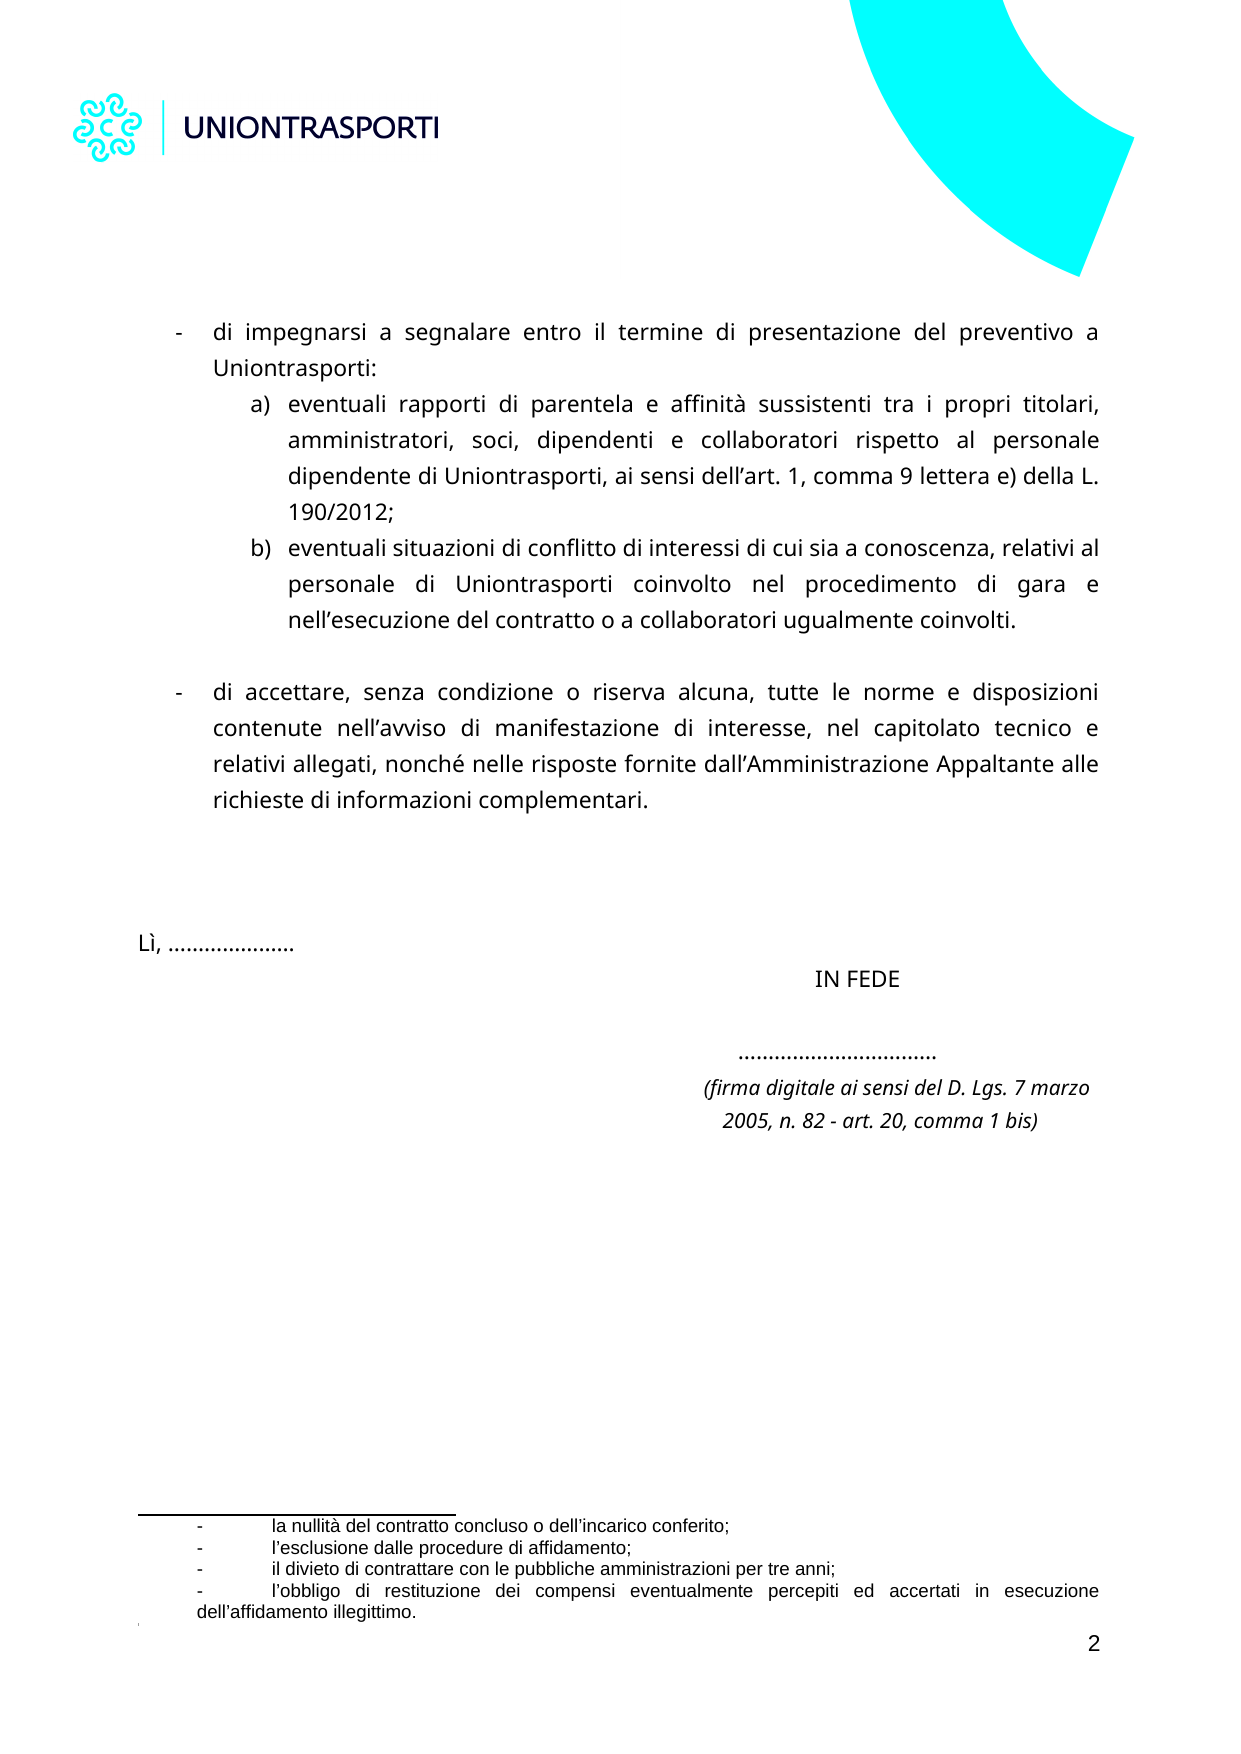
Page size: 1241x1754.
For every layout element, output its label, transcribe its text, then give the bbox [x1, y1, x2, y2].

list il divieto di contrattare con le pubbliche amministrazioni per tre anni; [197, 1558, 1100, 1580]
list di accettare, senza condizione o riserva alcuna, tutte le norme e disposizioni contenute nell’avviso di manifestazione di interesse, nel capitolato tecnico e relativi allegati, nonché nelle risposte fornite dall’Amministrazione Appaltante alle richieste di informazioni complementari. [175, 676, 1100, 815]
text (firma digitale ai sensi del D. Lgs. 7 marzo 2005, n. 82 - art. 20, comma 1 bis) [654, 1071, 1100, 1135]
list la nullità del contratto concluso o dell’incarico conferito; [197, 1515, 1100, 1537]
text IN FEDE [738, 963, 1100, 994]
list l’esclusione dalle procedure di affidamento; [197, 1537, 1100, 1558]
text Lì, ………………… [138, 927, 1100, 958]
list eventuali situazioni di conflitto di interessi di cui sia a conoscenza, relativi al personale di Uniontrasporti coinvolto nel procedimento di gara e nell’esecuzione del contratto o a collaboratori ugualmente coinvolti. [250, 532, 1100, 635]
text …………………………… [663, 1035, 1100, 1066]
list l’obbligo di restituzione dei compensi eventualmente percepiti ed accertati in esecuzione dell’affidamento illegittimo. [197, 1580, 1100, 1623]
list eventuali rapporti di parentela e affinità sussistenti tra i propri titolari, amministratori, soci, dipendenti e collaboratori rispetto al personale dipendente di Uniontrasporti, ai sensi dell’art. 1, comma 9 lettera e) della L. 190/2012; [250, 388, 1100, 527]
list di impegnarsi a segnalare entro il termine di presentazione del preventivo a Uniontrasporti: [175, 316, 1100, 383]
